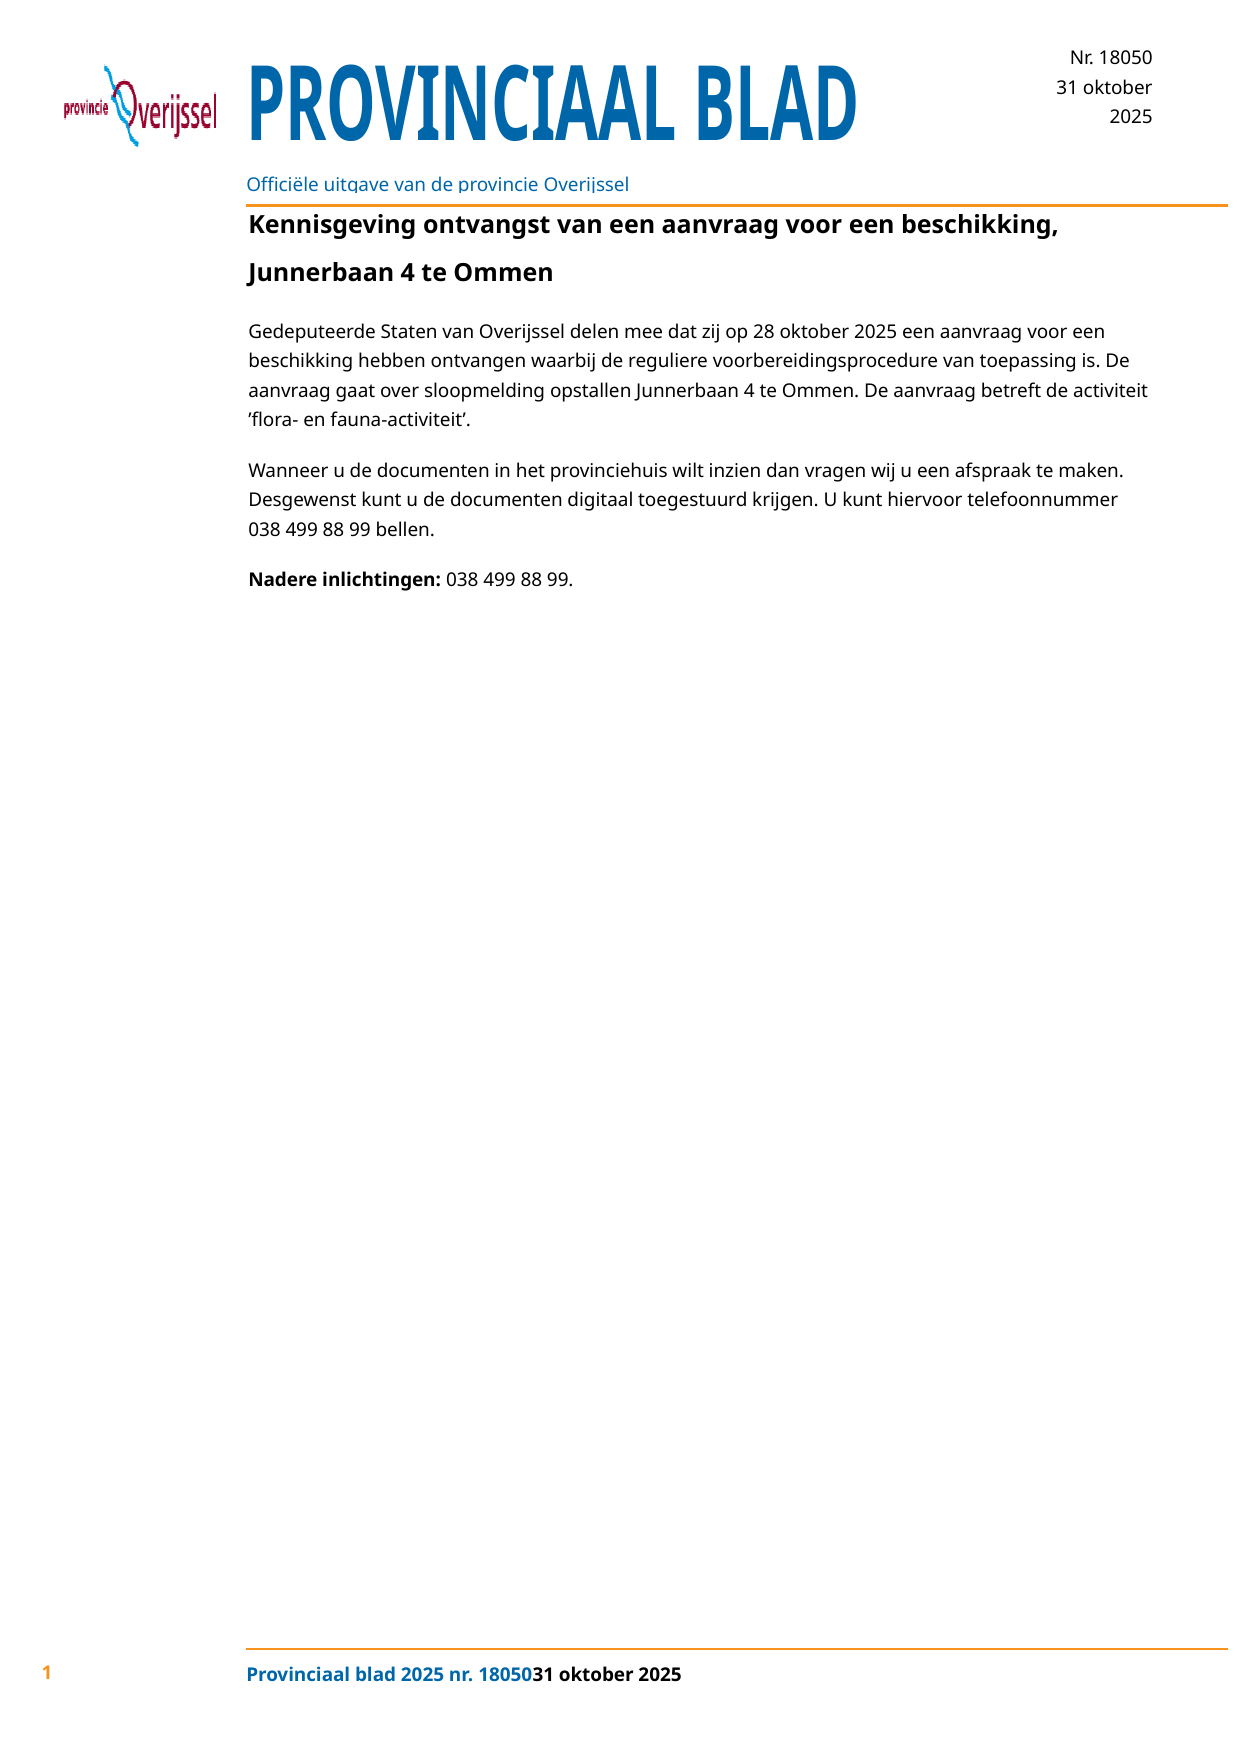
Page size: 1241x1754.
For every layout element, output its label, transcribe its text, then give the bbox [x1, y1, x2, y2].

text Nadere inlichtingen: 038 499 88 99. [248, 567, 1152, 592]
text Wanneer u de documenten in het provinciehuis wilt inzien dan vragen wij u een afspraak te maken. Desgewenst kunt u de documenten digitaal toegestuurd krijgen. U kunt hiervoor telefoonnummer 038 499 88 99 bellen. [248, 457, 1152, 542]
picture [41, 47, 231, 172]
text Kennisgeving ontvangst van een aanvraag voor een beschikking, Junnerbaan 4 te Ommen [248, 207, 1152, 288]
text Gedeputeerde Staten van Overijssel delen mee dat zij op 28 oktober 2025 een aanvraag voor een beschikking hebben ontvangen waarbij de reguliere voorbereidingsprocedure van toepassing is. De aanvraag gaat over sloopmelding opstallen Junnerbaan 4 te Ommen. De aanvraag betreft de activiteit ’flora- en fauna-activiteit’. [248, 318, 1152, 432]
